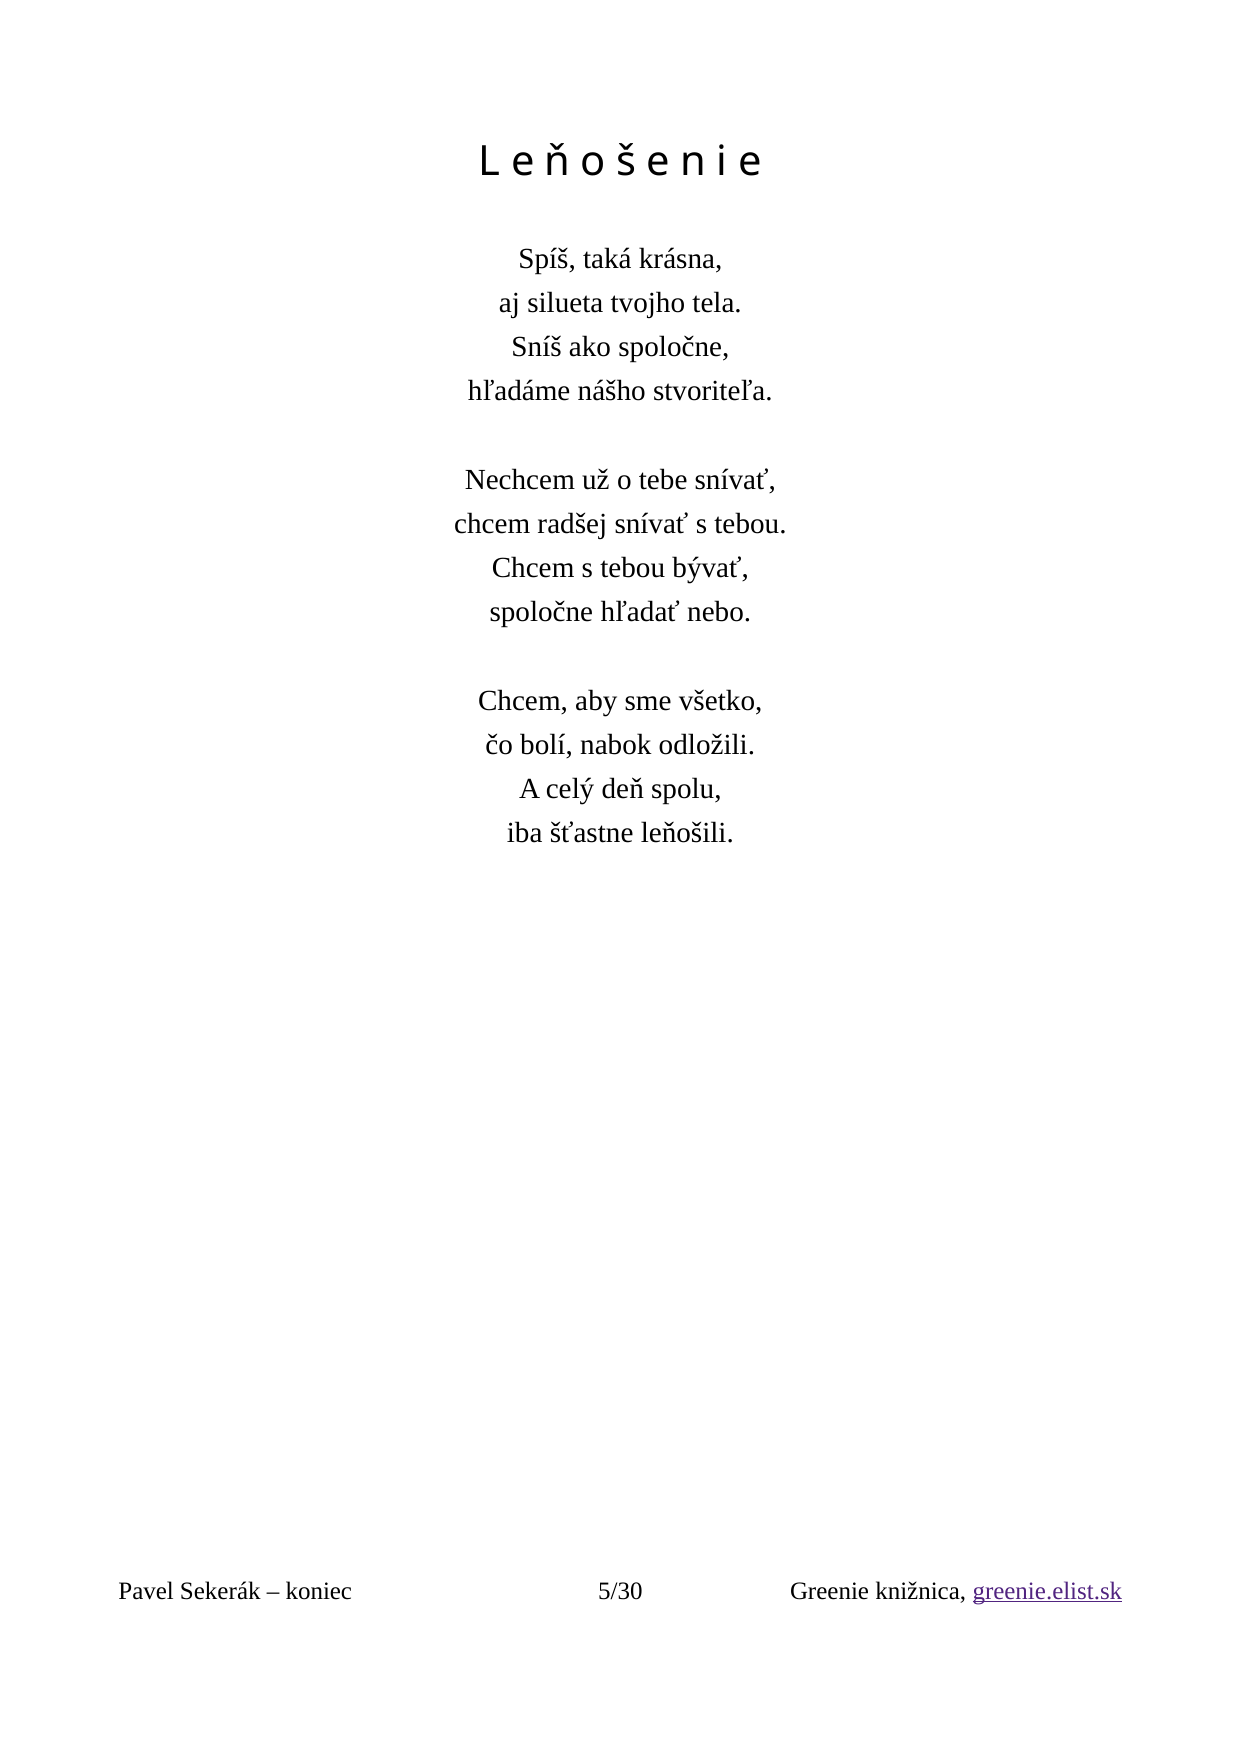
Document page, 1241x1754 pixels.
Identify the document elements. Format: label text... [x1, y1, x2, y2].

text Nechcem už o tebe snívať, [106, 462, 1134, 495]
text spoločne hľadať nebo. [106, 594, 1134, 628]
text hľadáme nášho stvoriteľa. [106, 373, 1134, 407]
text Spíš, taká krásna, [106, 241, 1134, 274]
text Chcem, aby sme všetko, [106, 683, 1134, 716]
text A celý deň spolu, [106, 771, 1134, 804]
text iba šťastne leňošili. [106, 815, 1134, 849]
text Chcem s tebou bývať, [106, 550, 1134, 584]
text Sníš ako spoločne, [106, 329, 1134, 363]
subtitle Leňošenie [106, 131, 1134, 188]
text aj silueta tvojho tela. [106, 285, 1134, 319]
text chcem radšej snívať s tebou. [106, 506, 1134, 539]
text čo bolí, nabok odložili. [106, 727, 1134, 760]
